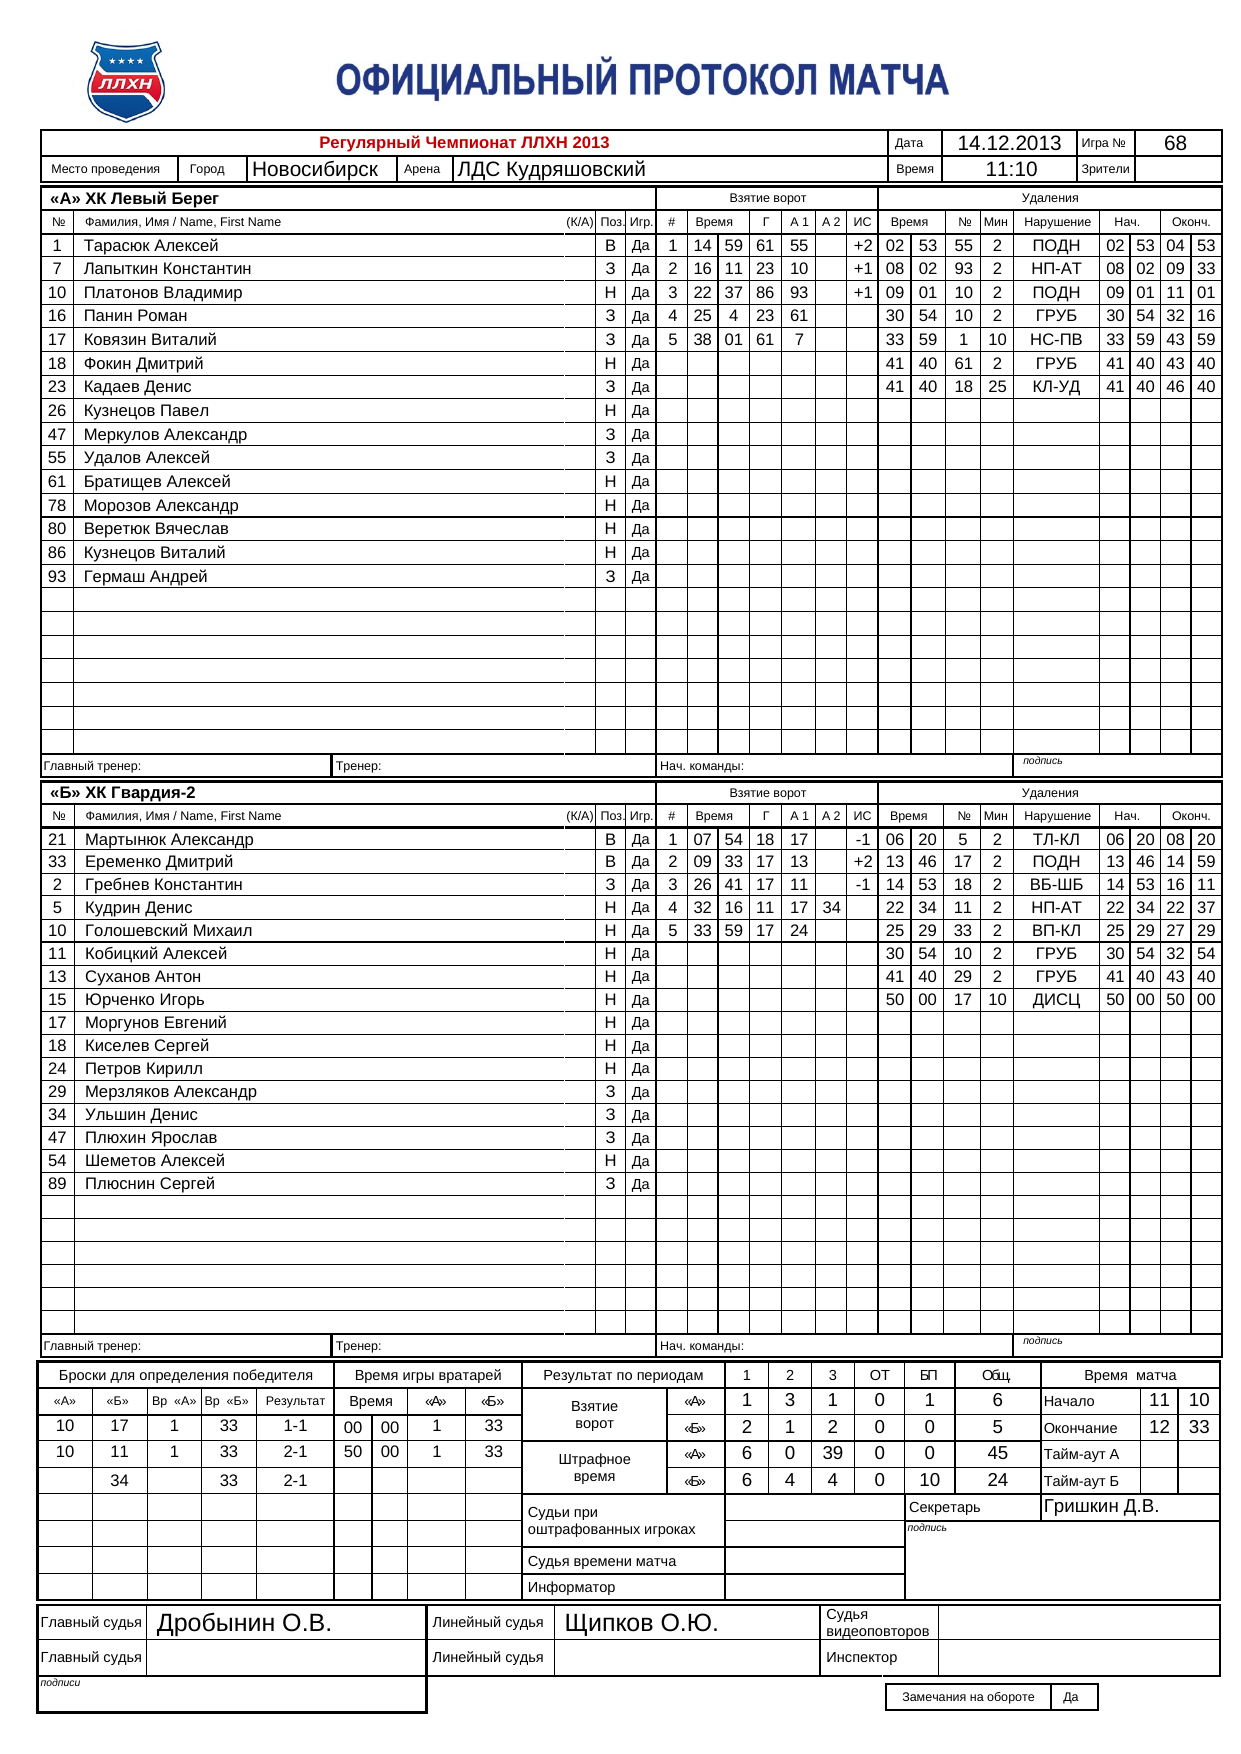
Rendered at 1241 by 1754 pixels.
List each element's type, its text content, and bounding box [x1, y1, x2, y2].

table_cell [257, 1574, 333, 1599]
table_cell 18 [42, 352, 73, 374]
table_cell 23 [42, 376, 73, 398]
table_cell [1014, 730, 1099, 753]
table_cell [782, 659, 815, 682]
table_cell [565, 730, 595, 753]
table_cell [816, 305, 846, 327]
table_cell [981, 636, 1013, 658]
table_cell [1161, 518, 1190, 540]
table_cell [1014, 1150, 1099, 1172]
table_cell [657, 1127, 687, 1149]
table_cell 2-1 [257, 1468, 333, 1493]
table_cell Голошевский Михаил [75, 920, 564, 941]
table_cell 33 [1192, 257, 1221, 280]
table_cell [879, 1012, 910, 1033]
table_cell [565, 376, 595, 398]
table_cell 40 [912, 966, 943, 987]
table_cell [1100, 1242, 1129, 1264]
table_cell [1192, 683, 1221, 706]
table_cell ИС [847, 805, 877, 826]
table_cell 50 [879, 989, 910, 1011]
table_cell 11 [1161, 281, 1190, 303]
table_cell [565, 1173, 595, 1195]
table_cell 37 [1192, 896, 1221, 918]
table_cell [847, 989, 877, 1011]
table_cell 32 [1161, 305, 1190, 327]
table_cell [657, 636, 687, 658]
table_cell [626, 612, 655, 634]
table_cell [466, 1521, 521, 1546]
table_cell Инспектор [821, 1640, 938, 1675]
table_cell Н [596, 281, 625, 303]
table_cell Да [626, 1035, 655, 1057]
table_cell [1192, 1127, 1221, 1149]
table_cell [39, 1547, 92, 1573]
table_cell [782, 494, 815, 516]
table_cell [688, 1104, 717, 1126]
table_cell [847, 518, 877, 540]
table_cell Да [626, 376, 655, 398]
table_cell [719, 989, 749, 1011]
table_cell [879, 588, 910, 611]
table_cell 40 [1131, 352, 1160, 374]
table_cell [1192, 636, 1221, 658]
table_cell [688, 376, 717, 398]
table_cell 07 [688, 829, 717, 849]
table_cell Удалов Алексей [74, 446, 564, 469]
table_cell 37 [719, 281, 749, 303]
table_cell 46 [1131, 850, 1160, 872]
table_cell 33 [42, 850, 74, 872]
table_cell [981, 1196, 1013, 1218]
table_cell [816, 1311, 846, 1333]
table_cell [688, 1012, 717, 1033]
table_cell [147, 1640, 425, 1675]
table_cell [946, 659, 980, 682]
table_cell [688, 1196, 717, 1218]
table_cell [912, 399, 945, 422]
table_cell 86 [42, 541, 73, 564]
table_cell [750, 1058, 781, 1079]
table_cell 1 [42, 235, 73, 256]
table_cell 09 [1100, 281, 1129, 303]
table_cell [816, 1081, 846, 1103]
table_cell Время [879, 805, 943, 826]
table_cell «Б» [93, 1389, 147, 1413]
table_cell 32 [688, 896, 717, 918]
table_cell [816, 874, 846, 895]
table_cell [816, 989, 846, 1011]
table_header 14.12.2013 [943, 131, 1076, 155]
table_cell [946, 683, 980, 706]
table_cell [879, 1104, 910, 1126]
table_cell [657, 1035, 687, 1057]
table_cell [981, 588, 1013, 611]
table_cell ВП-КЛ [1014, 920, 1099, 941]
table_cell 33 [719, 850, 749, 872]
table_cell [596, 1219, 625, 1241]
table_cell Ульшин Денис [75, 1104, 564, 1126]
table_cell 10 [981, 328, 1013, 351]
table_cell [912, 518, 945, 540]
table_cell [981, 518, 1013, 540]
table_cell 6 [726, 1468, 768, 1493]
table_cell 22 [1100, 896, 1129, 918]
table_cell 93 [42, 565, 73, 587]
table_cell Да [626, 1058, 655, 1079]
table_cell 0 [855, 1415, 904, 1440]
table_cell [750, 1127, 781, 1149]
table_cell Н [596, 1035, 625, 1057]
table_cell 59 [1192, 850, 1221, 872]
table_cell 14 [688, 235, 717, 256]
table_cell [912, 494, 945, 516]
table_cell [750, 1265, 781, 1287]
table_cell 30 [1100, 305, 1129, 327]
table_cell [750, 494, 781, 516]
table_cell [1131, 423, 1160, 445]
table_cell [565, 874, 595, 895]
table_cell [782, 565, 815, 587]
table_cell [1161, 659, 1190, 682]
table_cell [565, 1219, 595, 1241]
table_cell [782, 518, 815, 540]
table_cell [466, 1547, 521, 1573]
table_cell [847, 1196, 877, 1218]
table_cell [981, 1035, 1013, 1057]
table_cell [750, 588, 781, 611]
table_cell [1192, 1081, 1221, 1103]
table_cell [912, 446, 945, 469]
table_cell [782, 966, 815, 987]
table_cell [688, 494, 717, 516]
table_cell 20 [1192, 829, 1221, 849]
table_cell 17 [944, 850, 980, 872]
table_cell [719, 446, 749, 469]
table_cell 11 [782, 874, 815, 895]
table_cell [1131, 612, 1160, 634]
table_cell [879, 1311, 910, 1333]
table_cell [657, 446, 687, 469]
table_cell З [596, 565, 625, 587]
table_cell Да [626, 1173, 655, 1195]
table_cell 30 [879, 943, 910, 964]
table_cell +2 [847, 850, 877, 872]
table_cell [257, 1494, 333, 1520]
table_cell 5 [657, 328, 687, 351]
table_cell 2 [981, 257, 1013, 280]
table_cell [782, 1012, 815, 1033]
table_cell 16 [719, 896, 749, 918]
table_cell [1100, 1311, 1129, 1333]
table_cell 41 [1100, 966, 1129, 987]
table_cell Взятие ворот [523, 1389, 666, 1440]
table_cell [782, 683, 815, 706]
table_cell 54 [1192, 943, 1221, 964]
table_cell [816, 1196, 846, 1218]
table_cell [816, 659, 846, 682]
table_cell ПОДН [1014, 235, 1099, 256]
table_cell Платонов Владимир [74, 281, 564, 303]
table_cell [1161, 541, 1190, 564]
table_cell 41 [879, 376, 910, 398]
table_cell [879, 494, 910, 516]
table_cell [879, 565, 910, 587]
table_cell 13 [1100, 850, 1129, 872]
table_cell [1100, 1127, 1129, 1149]
table_cell ДИСЦ [1014, 989, 1099, 1011]
table_cell [688, 518, 717, 540]
table_cell З [596, 305, 625, 327]
table_cell 2 [981, 966, 1013, 987]
table_cell [847, 328, 877, 351]
table_cell 89 [42, 1173, 74, 1195]
table_cell Ковязин Виталий [74, 328, 564, 351]
table_cell [726, 1495, 904, 1520]
table_cell [42, 659, 73, 682]
table_cell [688, 565, 717, 587]
table_cell В [596, 850, 625, 872]
table_cell [688, 1150, 717, 1172]
table_cell [1161, 1035, 1190, 1057]
table_cell [626, 1311, 655, 1333]
table_cell [688, 423, 717, 445]
table_cell [1100, 446, 1129, 469]
table_cell [1131, 588, 1160, 611]
table_cell Тренер: [333, 755, 655, 776]
table_cell [847, 1104, 877, 1126]
table_cell [750, 376, 781, 398]
table_cell [565, 1288, 595, 1310]
table_cell [879, 1127, 910, 1149]
table_cell 34 [912, 896, 943, 918]
table_cell [596, 1311, 625, 1333]
table_cell [1014, 1288, 1099, 1310]
table_cell [1131, 1173, 1160, 1195]
table_cell [42, 636, 73, 658]
table_cell [782, 1196, 815, 1218]
table_cell [912, 659, 945, 682]
table_cell [688, 1219, 717, 1241]
table_cell [1161, 494, 1190, 516]
table_cell [847, 1242, 877, 1264]
table_cell [879, 1242, 910, 1264]
table_cell [944, 1081, 980, 1103]
table_cell [688, 1311, 717, 1333]
table_cell [626, 1288, 655, 1310]
table_cell 40 [1192, 966, 1221, 987]
table_cell [74, 612, 564, 634]
table_cell [466, 1494, 521, 1520]
table_cell [816, 730, 846, 753]
table_cell +1 [847, 281, 877, 303]
table_cell [1192, 707, 1221, 729]
table_cell 2 [981, 305, 1013, 327]
table_cell [816, 588, 846, 611]
table_cell Окончание [1042, 1415, 1140, 1440]
table_cell [42, 707, 73, 729]
table_cell [657, 1219, 687, 1241]
table_cell [782, 943, 815, 964]
table_cell [719, 518, 749, 540]
table_cell [981, 1012, 1013, 1033]
table_cell Г [750, 805, 781, 826]
table_cell [944, 1035, 980, 1057]
table_cell Главный судья [39, 1640, 146, 1675]
table_cell [565, 943, 595, 964]
table_header БП [905, 1363, 954, 1387]
table_cell [373, 1547, 407, 1573]
table_cell [565, 1242, 595, 1264]
table_cell [912, 636, 945, 658]
table_cell 09 [879, 281, 910, 303]
table_cell [565, 683, 595, 706]
table_cell Арена [398, 157, 452, 181]
table_cell [657, 1081, 687, 1103]
table_cell 80 [42, 518, 73, 540]
table_cell 21 [42, 829, 74, 849]
table_cell [847, 588, 877, 611]
table_cell Мартынюк Александр [75, 829, 564, 849]
table_cell [1161, 1150, 1190, 1172]
table_cell [565, 1058, 595, 1079]
table_cell [335, 1574, 371, 1599]
table_cell [782, 588, 815, 611]
table_cell 20 [1131, 829, 1160, 849]
table_cell [596, 659, 625, 682]
table_cell [1014, 446, 1099, 469]
table_cell [847, 565, 877, 587]
table_cell Киселев Сергей [75, 1035, 564, 1057]
table_cell 30 [1100, 943, 1129, 964]
table_cell 25 [981, 376, 1013, 398]
table_cell [1014, 683, 1099, 706]
table_cell [719, 470, 749, 493]
table_cell 09 [1161, 257, 1190, 280]
table_cell Моргунов Евгений [75, 1012, 564, 1033]
table_cell [816, 1242, 846, 1264]
table_cell [626, 683, 655, 706]
table_cell [782, 446, 815, 469]
table_cell [879, 1173, 910, 1195]
table_cell [946, 446, 980, 469]
table_cell Главный судья [39, 1606, 146, 1639]
table_cell [750, 1081, 781, 1103]
table_cell [1192, 1242, 1221, 1264]
table_cell [879, 636, 910, 658]
table_cell [1014, 470, 1099, 493]
table_cell [74, 636, 564, 658]
table_cell [816, 850, 846, 872]
table_cell подпись [1014, 1335, 1221, 1356]
table_cell [816, 1012, 846, 1033]
table_cell [847, 943, 877, 964]
table_cell [750, 565, 781, 587]
table_cell [1161, 446, 1190, 469]
table_cell Да [626, 565, 655, 587]
table_cell 54 [1131, 943, 1160, 964]
table_cell [626, 588, 655, 611]
table_cell [939, 1606, 1219, 1639]
table_cell [912, 730, 945, 753]
table_cell [555, 1640, 819, 1675]
table_cell [1014, 494, 1099, 516]
table_cell [750, 707, 781, 729]
table_cell [1014, 399, 1099, 422]
table_cell 23 [750, 305, 781, 327]
table_cell [719, 1196, 749, 1218]
table_cell [981, 423, 1013, 445]
table_cell [1161, 470, 1190, 493]
table_cell [912, 1081, 943, 1103]
table_cell [1100, 1081, 1129, 1103]
table_cell [1131, 683, 1160, 706]
table_cell [565, 352, 595, 374]
table_cell [1100, 565, 1129, 587]
table_cell [782, 1058, 815, 1079]
table_cell 32 [1161, 943, 1190, 964]
table_cell [847, 707, 877, 729]
table_cell [782, 1242, 815, 1264]
table_cell [847, 305, 877, 327]
table_cell 12 [1141, 1415, 1177, 1440]
table_cell подпись [1014, 755, 1221, 776]
table_cell [688, 1035, 717, 1057]
table_cell [1131, 707, 1160, 729]
table_cell 00 [1192, 989, 1221, 1011]
table_cell [847, 1012, 877, 1033]
table_cell [657, 1288, 687, 1310]
table_cell 5 [657, 920, 687, 941]
table_cell 15 [42, 989, 74, 1011]
table_cell [657, 399, 687, 422]
table_cell Гребнев Константин [75, 874, 564, 895]
table_cell [626, 636, 655, 658]
table_cell [75, 1311, 564, 1333]
table_cell [981, 1150, 1013, 1172]
table_cell [719, 1288, 749, 1310]
table_cell [750, 423, 781, 445]
table_cell З [596, 376, 625, 398]
table_cell [946, 565, 980, 587]
table_cell [782, 989, 815, 1011]
table_cell [657, 518, 687, 540]
table_cell [565, 1035, 595, 1057]
table_cell [981, 1173, 1013, 1195]
table_cell [1014, 1104, 1099, 1126]
table_cell Начало [1042, 1389, 1140, 1413]
table_cell 33 [202, 1416, 256, 1440]
table_cell [688, 989, 717, 1011]
table_cell [981, 494, 1013, 516]
table_cell ИС [847, 211, 877, 233]
table_cell [74, 588, 564, 611]
table_cell Юрченко Игорь [75, 989, 564, 1011]
table_cell № [42, 211, 73, 233]
table_cell Время [335, 1389, 407, 1413]
table_cell [981, 1127, 1013, 1149]
table_cell [1192, 1265, 1221, 1287]
table_cell 11 [750, 896, 781, 918]
table_cell [912, 612, 945, 634]
table_cell [1100, 1012, 1129, 1033]
table_cell [946, 612, 980, 634]
table_cell [816, 423, 846, 445]
table_cell [596, 683, 625, 706]
table_cell [657, 730, 687, 753]
table_cell [1131, 1150, 1160, 1172]
table_cell [816, 518, 846, 540]
table_cell [782, 1081, 815, 1103]
table_cell 1 [148, 1416, 201, 1440]
table_cell 2 [981, 352, 1013, 374]
table_cell [1014, 423, 1099, 445]
table_cell [816, 920, 846, 941]
table_cell Да [626, 305, 655, 327]
table_cell [1161, 1104, 1190, 1126]
table_cell [688, 1242, 717, 1264]
table_cell [1014, 1242, 1099, 1264]
table_cell подписи [39, 1677, 425, 1711]
table_cell 54 [719, 829, 749, 849]
table_cell [782, 1127, 815, 1149]
table_cell [596, 1288, 625, 1310]
table_cell [719, 659, 749, 682]
table_cell [847, 636, 877, 658]
table_cell [93, 1494, 147, 1520]
table_cell [847, 1150, 877, 1172]
table_cell [596, 612, 625, 634]
table_cell 45 [956, 1442, 1040, 1467]
table_cell [1161, 1173, 1190, 1195]
table_cell [1131, 1311, 1160, 1333]
table_cell [946, 518, 980, 540]
table_cell [688, 541, 717, 564]
table_cell [750, 399, 781, 422]
table_cell [1100, 659, 1129, 682]
table_cell [816, 612, 846, 634]
table_cell 10 [981, 989, 1013, 1011]
table_cell [816, 565, 846, 587]
table_cell [565, 612, 595, 634]
table_cell 4 [812, 1468, 854, 1493]
table_cell 50 [1161, 989, 1190, 1011]
table_cell 0 [855, 1468, 904, 1493]
table_cell Н [596, 1012, 625, 1033]
table_cell [202, 1574, 256, 1599]
table_cell № [944, 805, 980, 826]
table_cell [1014, 659, 1099, 682]
table_cell Нарушение [1014, 805, 1099, 826]
table_cell 53 [912, 874, 943, 895]
table_cell [816, 1127, 846, 1149]
table_cell [750, 1173, 781, 1195]
table_header Да [1052, 1685, 1097, 1709]
table_cell Морозов Александр [74, 494, 564, 516]
table_cell 10 [905, 1468, 954, 1493]
table_cell Н [596, 518, 625, 540]
table_cell [782, 423, 815, 445]
table_cell [1161, 1127, 1190, 1149]
table_cell [719, 1058, 749, 1079]
table_cell [912, 1150, 943, 1172]
table_cell [1179, 1441, 1219, 1467]
table_cell [657, 494, 687, 516]
table_cell [1192, 399, 1221, 422]
table_cell 10 [42, 920, 74, 941]
table_cell [42, 612, 73, 634]
table_cell [1161, 730, 1190, 753]
table_cell [565, 257, 595, 280]
table_cell 18 [944, 874, 980, 895]
table_cell Петров Кирилл [75, 1058, 564, 1079]
table_cell 47 [42, 423, 73, 445]
table_cell [1014, 612, 1099, 634]
table_cell [626, 1196, 655, 1218]
table_cell [1192, 446, 1221, 469]
table_cell [1161, 1311, 1190, 1333]
table_cell 0 [855, 1389, 904, 1413]
table_cell [1161, 1196, 1190, 1218]
table_cell [408, 1521, 465, 1546]
table_cell Да [626, 446, 655, 469]
table_cell [373, 1468, 407, 1493]
table_cell Да [626, 966, 655, 987]
table_cell [912, 1012, 943, 1033]
table_cell [946, 541, 980, 564]
table_cell 55 [42, 446, 73, 469]
table_cell [1131, 1196, 1160, 1218]
table_cell [657, 376, 687, 398]
table_cell 2 [981, 235, 1013, 256]
table_cell [373, 1521, 407, 1546]
table_cell [946, 399, 980, 422]
table_cell З [596, 1173, 625, 1195]
table_cell [847, 1058, 877, 1079]
table_cell [750, 1012, 781, 1033]
table_cell ГРУБ [1014, 305, 1099, 327]
table_cell «А» [408, 1389, 465, 1413]
table_cell [688, 1288, 717, 1310]
table_cell [719, 588, 749, 611]
table_cell [726, 1575, 904, 1599]
table_cell Да [626, 494, 655, 516]
table_cell [1100, 518, 1129, 540]
table_cell [657, 1150, 687, 1172]
table_cell Мерзляков Александр [75, 1081, 564, 1103]
table_cell [1192, 518, 1221, 540]
table_cell [565, 305, 595, 327]
table_cell [912, 541, 945, 564]
table_cell 1 [946, 328, 980, 351]
table_cell З [596, 328, 625, 351]
table_cell В [596, 235, 625, 256]
table_cell [1141, 1441, 1177, 1467]
table_cell [750, 446, 781, 469]
table_cell [408, 1494, 465, 1520]
table_cell 33 [202, 1468, 256, 1493]
table_cell ГРУБ [1014, 966, 1099, 987]
table_cell КЛ-УД [1014, 376, 1099, 398]
table_cell [782, 376, 815, 398]
table_cell [879, 423, 910, 445]
table_cell [750, 1150, 781, 1172]
table_cell [688, 943, 717, 964]
table_cell [944, 1196, 980, 1218]
table_cell 16 [688, 257, 717, 280]
table_cell 2 [981, 874, 1013, 895]
table_cell Гришкин Д.В. [1042, 1495, 1219, 1520]
table_cell [1014, 541, 1099, 564]
table_cell № [946, 211, 980, 233]
table_cell [750, 1104, 781, 1126]
table_cell [657, 943, 687, 964]
table_cell 7 [42, 257, 73, 280]
table_cell 2-1 [257, 1441, 333, 1467]
table_cell 41 [1100, 376, 1129, 398]
table_cell 33 [688, 920, 717, 941]
table_cell 43 [1161, 352, 1190, 374]
table_cell [1014, 1127, 1099, 1149]
table_cell [39, 1521, 92, 1546]
table_cell 5 [944, 829, 980, 849]
table_cell Гермаш Андрей [74, 565, 564, 587]
table_cell 43 [1161, 328, 1190, 351]
table_header Броски для определения победителя [39, 1363, 333, 1387]
table_cell Да [626, 943, 655, 964]
table_cell [1161, 565, 1190, 587]
table_cell Фокин Дмитрий [74, 352, 564, 374]
table_cell [816, 1150, 846, 1172]
table_cell Н [596, 399, 625, 422]
table_cell [1161, 1219, 1190, 1241]
table_cell [816, 328, 846, 351]
table_cell [428, 1677, 882, 1711]
table_cell 22 [1161, 896, 1190, 918]
table_cell 41 [879, 966, 910, 987]
table_cell 33 [202, 1441, 256, 1467]
table_cell [816, 470, 846, 493]
table_cell Панин Роман [74, 305, 564, 327]
table_cell Да [626, 423, 655, 445]
table_cell 2 [812, 1415, 854, 1440]
table_header Взятие ворот [657, 783, 877, 803]
table_cell [726, 1548, 904, 1573]
table_cell [847, 494, 877, 516]
table_cell [782, 541, 815, 564]
table_cell (К/А) [565, 805, 595, 826]
table_cell Н [596, 943, 625, 964]
table_cell 53 [1192, 235, 1221, 256]
table_cell Г [750, 211, 781, 233]
table_header 1 [726, 1363, 768, 1387]
table_cell [75, 1196, 564, 1218]
table_cell [1192, 659, 1221, 682]
table_header «А» ХК Левый Берег [42, 188, 655, 209]
table_cell 4 [719, 305, 749, 327]
table_cell [688, 588, 717, 611]
table_cell Оконч. [1161, 211, 1221, 233]
table_cell [596, 707, 625, 729]
table_cell [202, 1521, 256, 1546]
table_cell 59 [1131, 328, 1160, 351]
table_cell [719, 352, 749, 374]
table_cell [335, 1468, 371, 1493]
table_cell [912, 1058, 943, 1079]
table_cell [847, 1081, 877, 1103]
table_cell [565, 588, 595, 611]
table_cell Игр. [626, 805, 655, 826]
table_cell 17 [944, 989, 980, 1011]
table_cell ПОДН [1014, 850, 1099, 872]
table_cell [1014, 1173, 1099, 1195]
table_cell [782, 470, 815, 493]
table_cell Да [626, 874, 655, 895]
table_cell -1 [847, 874, 877, 895]
table_cell [1100, 707, 1129, 729]
table_cell [1192, 470, 1221, 493]
table_cell [626, 707, 655, 729]
table_cell [75, 1265, 564, 1287]
table_cell [816, 1035, 846, 1057]
table_cell [688, 683, 717, 706]
table_cell 33 [466, 1441, 521, 1467]
table_cell [1100, 494, 1129, 516]
table_cell [565, 423, 595, 445]
table_cell [565, 399, 595, 422]
table_cell [782, 1035, 815, 1057]
table_cell [879, 1058, 910, 1079]
picture [5, 28, 1179, 129]
table_cell [879, 730, 910, 753]
table_cell А 1 [782, 211, 815, 233]
table_cell [657, 588, 687, 611]
table_cell [782, 1219, 815, 1241]
table_cell [912, 1288, 943, 1310]
table_cell [148, 1574, 201, 1599]
table_cell Поз. [596, 805, 625, 826]
table_cell 17 [42, 328, 73, 351]
table_cell НП-АТ [1014, 896, 1099, 918]
table_cell 02 [879, 235, 910, 256]
table_cell Н [596, 1058, 625, 1079]
table_cell [944, 1104, 980, 1126]
table_cell [1014, 1012, 1099, 1033]
table_cell [1131, 1127, 1160, 1149]
table_cell З [596, 446, 625, 469]
table_cell [408, 1547, 465, 1573]
table_cell [981, 1219, 1013, 1241]
table_cell [74, 707, 564, 729]
table_cell [750, 636, 781, 658]
table_cell 40 [1131, 966, 1160, 987]
table_cell 18 [946, 376, 980, 398]
table_cell [879, 612, 910, 634]
table_cell [1131, 1104, 1160, 1126]
table_header Результат по периодам [523, 1363, 724, 1387]
table_cell [335, 1521, 371, 1546]
table_cell 34 [1131, 896, 1160, 918]
table_cell [657, 1012, 687, 1033]
table_cell 17 [42, 1012, 74, 1033]
table_cell Щипков О.Ю. [555, 1606, 819, 1639]
table_cell [1014, 1311, 1099, 1333]
table_cell [847, 470, 877, 493]
table_cell [42, 1242, 74, 1264]
table_cell [847, 1311, 877, 1333]
table_cell 27 [1161, 920, 1190, 941]
table_cell [981, 730, 1013, 753]
table_cell [719, 612, 749, 634]
table_cell [816, 541, 846, 564]
table_cell [946, 494, 980, 516]
table_cell 5 [42, 896, 74, 918]
table_cell [879, 446, 910, 469]
table_cell [1131, 565, 1160, 587]
table_cell [75, 1242, 564, 1264]
table_cell 54 [42, 1150, 74, 1172]
table_cell Кузнецов Павел [74, 399, 564, 422]
table_cell Да [626, 1104, 655, 1126]
table_cell [816, 683, 846, 706]
table_cell 10 [1179, 1389, 1219, 1413]
table_cell [466, 1468, 521, 1493]
table_cell [565, 470, 595, 493]
table_cell подпись [906, 1522, 1219, 1599]
table_cell Мин [981, 805, 1013, 826]
table_cell [565, 896, 595, 918]
table_cell [782, 399, 815, 422]
table_cell Суханов Антон [75, 966, 564, 987]
table_cell [847, 1173, 877, 1195]
table_cell [981, 541, 1013, 564]
table_cell В [596, 829, 625, 849]
table_cell 54 [912, 305, 945, 327]
table_cell [626, 659, 655, 682]
table_cell [688, 659, 717, 682]
table_cell 3 [657, 874, 687, 895]
table_cell [879, 470, 910, 493]
table_cell [596, 1242, 625, 1264]
table_cell [816, 1265, 846, 1287]
table_cell Тайм-аут Б [1042, 1468, 1140, 1493]
table_cell [565, 1311, 595, 1333]
table_cell [750, 1035, 781, 1057]
table_cell [1192, 1196, 1221, 1218]
table_cell [1161, 612, 1190, 634]
table_cell [42, 1288, 74, 1310]
table_cell [726, 1521, 904, 1546]
table_cell [981, 659, 1013, 682]
table_cell [847, 612, 877, 634]
table_cell Да [626, 399, 655, 422]
table_cell [847, 1288, 877, 1310]
table_cell 3 [657, 281, 687, 303]
table_cell [565, 281, 595, 303]
table_cell [944, 1012, 980, 1033]
table_cell [912, 565, 945, 587]
table_cell 08 [879, 257, 910, 280]
table_cell [912, 1127, 943, 1149]
table_cell [1014, 1196, 1099, 1218]
table_cell 22 [688, 281, 717, 303]
table_cell [93, 1547, 147, 1573]
table_cell 01 [1192, 281, 1221, 303]
table_cell [565, 989, 595, 1011]
table_cell 08 [1161, 829, 1190, 849]
table_cell 08 [1100, 257, 1129, 280]
table_cell 11 [93, 1441, 147, 1467]
table_cell [719, 423, 749, 445]
table_cell Н [596, 989, 625, 1011]
table_cell [1192, 1058, 1221, 1079]
table_cell Время [889, 157, 941, 181]
table_cell [657, 966, 687, 987]
table_cell «Б» [668, 1415, 724, 1440]
table_cell [39, 1494, 92, 1520]
table_cell 5 [956, 1415, 1040, 1440]
table_cell [1192, 494, 1221, 516]
table_cell Судьи при оштрафованных игроках [523, 1495, 724, 1546]
table_cell 33 [1179, 1415, 1219, 1440]
table_cell 10 [782, 257, 815, 280]
table_cell [782, 1173, 815, 1195]
table_cell Нач. команды: [657, 1335, 1012, 1356]
table_cell [1014, 565, 1099, 587]
table_cell 55 [782, 235, 815, 256]
table_cell [847, 920, 877, 941]
table_cell [1161, 1242, 1190, 1264]
table_cell [719, 1173, 749, 1195]
table_cell Кобицкий Алексей [75, 943, 564, 964]
table_cell «А» [668, 1389, 724, 1413]
table_cell Да [626, 352, 655, 374]
table_cell 17 [782, 896, 815, 918]
table_cell [1131, 399, 1160, 422]
table_cell [981, 1058, 1013, 1079]
table_cell 34 [93, 1468, 147, 1493]
table_cell [816, 1104, 846, 1126]
table_cell Да [626, 1012, 655, 1033]
table_cell Да [626, 1127, 655, 1149]
table_cell [1192, 541, 1221, 564]
table_cell [565, 1265, 595, 1287]
table_cell 0 [905, 1415, 954, 1440]
table_cell [74, 683, 564, 706]
table_cell 25 [1100, 920, 1129, 941]
table_cell 24 [782, 920, 815, 941]
table_cell [1179, 1468, 1219, 1493]
table_cell [847, 896, 877, 918]
table_cell [912, 1311, 943, 1333]
table_cell Информатор [523, 1575, 724, 1599]
table_cell [1100, 730, 1129, 753]
table_cell 53 [1131, 235, 1160, 256]
table_cell [1100, 636, 1129, 658]
table_cell 59 [912, 328, 945, 351]
table_cell 26 [42, 399, 73, 422]
table_cell Нач. команды: [657, 755, 1012, 776]
table_cell [750, 659, 781, 682]
table_cell [657, 423, 687, 445]
table_cell 1 [769, 1415, 811, 1440]
table_cell [1136, 157, 1221, 181]
table_cell 30 [879, 305, 910, 327]
table_cell [688, 730, 717, 753]
table_cell 13 [42, 966, 74, 987]
table_cell [688, 470, 717, 493]
table_cell З [596, 1127, 625, 1149]
table_cell 86 [750, 281, 781, 303]
table_cell Нач. [1100, 805, 1160, 826]
table_cell Да [626, 989, 655, 1011]
table_cell 53 [1131, 874, 1160, 895]
table_cell Н [596, 1150, 625, 1172]
table_cell З [596, 1104, 625, 1126]
table_cell 10 [946, 281, 980, 303]
table_cell Тайм-аут А [1042, 1441, 1140, 1467]
table_cell [626, 1219, 655, 1241]
table_cell 01 [912, 281, 945, 303]
table_cell 17 [750, 874, 781, 895]
table_cell [816, 352, 846, 374]
table_cell [879, 1081, 910, 1103]
table_cell # [657, 805, 687, 826]
table_cell [657, 1265, 687, 1287]
table_cell 14 [1100, 874, 1129, 895]
table_cell [688, 1265, 717, 1287]
table_cell [912, 1265, 943, 1287]
table_cell [1014, 707, 1099, 729]
table_cell 29 [1192, 920, 1221, 941]
table_cell [1099, 1682, 1220, 1711]
table_cell 0 [769, 1442, 811, 1467]
table_cell Н [596, 541, 625, 564]
table_cell [335, 1494, 371, 1520]
table_cell [1131, 1242, 1160, 1264]
table_header 2 [769, 1363, 811, 1387]
table_cell 33 [879, 328, 910, 351]
table_cell [946, 423, 980, 445]
table_header Время матча [1042, 1363, 1219, 1387]
table_cell [1161, 707, 1190, 729]
table_cell Да [626, 850, 655, 872]
table_cell [1100, 1288, 1129, 1310]
table_cell [816, 1058, 846, 1079]
table_cell [202, 1494, 256, 1520]
table_cell [657, 989, 687, 1011]
table_cell [1131, 1081, 1160, 1103]
table_cell [565, 1127, 595, 1149]
table_cell Шеметов Алексей [75, 1150, 564, 1172]
table_cell Еременко Дмитрий [75, 850, 564, 872]
table_cell 29 [42, 1081, 74, 1103]
table_cell 00 [335, 1416, 371, 1440]
table_cell «А» [668, 1442, 724, 1467]
table_cell [719, 376, 749, 398]
table_cell [596, 636, 625, 658]
table_cell [816, 943, 846, 964]
table_cell [688, 966, 717, 987]
table_cell [1192, 565, 1221, 587]
table_cell [782, 1150, 815, 1172]
table_cell 1 [408, 1441, 465, 1467]
table_cell [719, 399, 749, 422]
table_cell [565, 829, 595, 849]
table_cell Нарушение [1014, 211, 1099, 233]
table_cell [42, 1265, 74, 1287]
table_cell [719, 1104, 749, 1126]
table_cell [944, 1311, 980, 1333]
table_cell [657, 612, 687, 634]
table_cell [148, 1547, 201, 1573]
table_cell [1192, 612, 1221, 634]
table_cell [719, 565, 749, 587]
table_cell [1192, 1219, 1221, 1241]
table_cell 10 [39, 1416, 92, 1440]
table_cell [946, 588, 980, 611]
table_cell [782, 636, 815, 658]
table_cell [565, 1196, 595, 1218]
table_header Удаления [879, 188, 1221, 209]
table_cell 0 [855, 1442, 904, 1467]
table_cell [782, 1311, 815, 1333]
table_cell [847, 730, 877, 753]
table_cell Меркулов Александр [74, 423, 564, 445]
table_cell [688, 399, 717, 422]
table_cell [912, 1219, 943, 1241]
table_cell 1 [408, 1416, 465, 1440]
table_cell Да [626, 541, 655, 564]
table_cell [1131, 446, 1160, 469]
table_cell [912, 683, 945, 706]
table_cell [816, 636, 846, 658]
table_cell [1100, 1035, 1129, 1057]
table_cell Поз. [596, 211, 625, 233]
table_cell [847, 1265, 877, 1287]
table_cell [782, 1104, 815, 1126]
table_cell [879, 1288, 910, 1310]
table_cell Тренер: [333, 1335, 655, 1356]
table_cell ПОДН [1014, 281, 1099, 303]
table_cell [42, 588, 73, 611]
table_cell [847, 376, 877, 398]
table_cell ТЛ-КЛ [1014, 829, 1099, 849]
table_cell Кузнецов Виталий [74, 541, 564, 564]
table_cell [565, 1012, 595, 1033]
table_cell А 2 [816, 805, 846, 826]
table_cell [944, 1219, 980, 1241]
table_cell [1131, 1288, 1160, 1310]
table_cell А 1 [782, 805, 815, 826]
table_cell [879, 541, 910, 564]
table_cell 1 [657, 235, 687, 256]
table_cell 14 [1161, 850, 1190, 872]
table_cell [782, 730, 815, 753]
table_cell [782, 1265, 815, 1287]
table_cell 0 [905, 1442, 954, 1467]
table_cell [373, 1574, 407, 1599]
table_cell 93 [782, 281, 815, 303]
table_cell [657, 1173, 687, 1195]
table_cell 10 [946, 305, 980, 327]
table_header Время игры вратарей [335, 1363, 521, 1387]
table_cell 2 [981, 829, 1013, 849]
table_cell [1100, 683, 1129, 706]
table_cell Кудрин Денис [75, 896, 564, 918]
table_cell [750, 1196, 781, 1218]
table_cell 02 [1131, 257, 1160, 280]
table_cell [1131, 1012, 1160, 1033]
table_cell Штрафное время [523, 1442, 666, 1493]
table_cell 46 [1161, 376, 1190, 398]
table_cell [1014, 518, 1099, 540]
table_cell [981, 470, 1013, 493]
table_cell Мин [981, 211, 1013, 233]
table_cell [1192, 588, 1221, 611]
table_cell Да [626, 328, 655, 351]
table_cell [816, 399, 846, 422]
table_cell [981, 1288, 1013, 1310]
table_cell [981, 1311, 1013, 1333]
table_cell [1161, 1058, 1190, 1079]
table_cell З [596, 874, 625, 895]
table_cell [750, 1311, 781, 1333]
table_cell [1131, 518, 1160, 540]
table_header ОТ [855, 1363, 904, 1387]
table_cell 47 [42, 1127, 74, 1149]
table_cell [596, 730, 625, 753]
table_cell [782, 352, 815, 374]
table_cell 1 [812, 1389, 854, 1413]
table_cell [719, 1035, 749, 1057]
table_cell [565, 541, 595, 564]
table_cell 61 [42, 470, 73, 493]
table_cell [1100, 1058, 1129, 1079]
table_cell [1014, 588, 1099, 611]
table_cell 13 [879, 850, 910, 872]
table_cell [688, 612, 717, 634]
table_cell 18 [750, 829, 781, 849]
table_cell Тарасюк Алексей [74, 235, 564, 256]
table_cell [466, 1574, 521, 1599]
table_cell [719, 1265, 749, 1287]
table_cell Место проведения [42, 157, 177, 181]
table_cell [847, 423, 877, 445]
table_cell 93 [946, 257, 980, 280]
table_cell [657, 1196, 687, 1218]
table_cell +2 [847, 235, 877, 256]
table_cell [879, 518, 910, 540]
table_cell [944, 1242, 980, 1264]
table_cell [565, 1150, 595, 1172]
table_cell [847, 1035, 877, 1057]
table_cell [1131, 636, 1160, 658]
table_cell [1014, 1081, 1099, 1103]
table_cell [847, 399, 877, 422]
table_cell [939, 1640, 1219, 1675]
table_cell [626, 730, 655, 753]
table_cell 1 [148, 1441, 201, 1467]
table_header Дата [889, 131, 941, 155]
table_cell [946, 470, 980, 493]
table_cell 2 [981, 920, 1013, 941]
table_header Игра № [1078, 131, 1134, 155]
table_cell [879, 399, 910, 422]
table_cell Время [688, 211, 749, 233]
table_cell [1131, 541, 1160, 564]
table_cell 41 [879, 352, 910, 374]
table_cell 54 [1131, 305, 1160, 327]
table_cell [1131, 659, 1160, 682]
table_cell [816, 281, 846, 303]
table_cell [565, 494, 595, 516]
table_cell 26 [688, 874, 717, 895]
table_cell [981, 1081, 1013, 1103]
table_cell [1141, 1468, 1177, 1493]
table_cell НС-ПВ [1014, 328, 1099, 351]
table_cell [847, 352, 877, 374]
table_cell [1014, 1058, 1099, 1079]
table_cell 2 [981, 281, 1013, 303]
table_cell [1100, 1104, 1129, 1126]
table_cell [42, 730, 73, 753]
table_cell [912, 423, 945, 445]
table_cell [657, 1242, 687, 1264]
table_cell 40 [1192, 376, 1221, 398]
table_cell [39, 1468, 92, 1493]
table_cell 33 [944, 920, 980, 941]
table_cell [719, 683, 749, 706]
table_cell 17 [782, 829, 815, 849]
table_cell [565, 518, 595, 540]
table_cell 38 [688, 328, 717, 351]
table_cell # [657, 211, 687, 233]
table_cell Дробынин О.В. [147, 1606, 425, 1639]
table_cell 2 [726, 1415, 768, 1440]
table_cell 2 [981, 896, 1013, 918]
table_cell [1161, 1265, 1190, 1287]
table_cell [1100, 470, 1129, 493]
table_cell [1014, 1265, 1099, 1287]
table_cell [1100, 612, 1129, 634]
table_cell [688, 707, 717, 729]
table_cell Результат [257, 1389, 333, 1413]
table_cell 3 [769, 1389, 811, 1413]
table_cell [750, 352, 781, 374]
table_cell [688, 1058, 717, 1079]
table_cell 41 [1100, 352, 1129, 374]
table_cell ВБ-ШБ [1014, 874, 1099, 895]
table_cell [750, 683, 781, 706]
table_cell Веретюк Вячеслав [74, 518, 564, 540]
table_cell [750, 612, 781, 634]
table_cell [750, 1288, 781, 1310]
table_cell [596, 1265, 625, 1287]
table_cell Судья времени матча [523, 1548, 724, 1573]
table_header Взятие ворот [657, 188, 877, 209]
table_cell [565, 636, 595, 658]
table_cell 43 [1161, 966, 1190, 987]
table_cell [1100, 423, 1129, 445]
table_cell [1192, 1150, 1221, 1172]
table_cell [816, 707, 846, 729]
table_cell 2 [657, 257, 687, 280]
table_cell 33 [1100, 328, 1129, 351]
table_header 68 [1136, 131, 1221, 155]
table_cell 00 [373, 1441, 407, 1467]
table_cell 78 [42, 494, 73, 516]
table_cell Новосибирск [248, 157, 396, 181]
table_header Удаления [879, 783, 1221, 803]
table_cell [847, 659, 877, 682]
table_cell [981, 399, 1013, 422]
table_cell 24 [42, 1058, 74, 1079]
table_cell [1192, 1288, 1221, 1310]
table_cell 41 [719, 874, 749, 895]
table_cell «Б» [668, 1468, 724, 1493]
table_cell [565, 1081, 595, 1103]
table_cell [750, 541, 781, 564]
table_cell [816, 829, 846, 849]
table_cell [719, 730, 749, 753]
table_cell Да [626, 1081, 655, 1103]
table_cell [1131, 1035, 1160, 1057]
table_cell 40 [912, 352, 945, 374]
table_cell [1192, 730, 1221, 753]
table_cell [657, 683, 687, 706]
table_cell [257, 1521, 333, 1546]
table_cell [816, 376, 846, 398]
table_cell 17 [93, 1416, 147, 1440]
table_cell № [42, 805, 74, 826]
table_cell [816, 494, 846, 516]
table_cell [719, 1012, 749, 1033]
table_cell [565, 707, 595, 729]
table_cell 7 [782, 328, 815, 351]
table_cell [719, 1081, 749, 1103]
table_cell ЛДС Кудряшовский [454, 157, 887, 181]
table_cell [1161, 683, 1190, 706]
table_cell 10 [42, 281, 73, 303]
table_cell [42, 1311, 74, 1333]
table_cell ГРУБ [1014, 943, 1099, 964]
table_cell [944, 1058, 980, 1079]
table_cell [1161, 1012, 1190, 1033]
table_cell 29 [912, 920, 943, 941]
table_cell [626, 1265, 655, 1287]
table_cell Плюснин Сергей [75, 1173, 564, 1195]
table_cell [42, 1196, 74, 1218]
table_cell 39 [812, 1442, 854, 1467]
table_cell Да [626, 281, 655, 303]
table_cell [912, 470, 945, 493]
table_cell [782, 612, 815, 634]
table_cell [408, 1574, 465, 1599]
table_cell [981, 1265, 1013, 1287]
table_cell [879, 1219, 910, 1241]
table_cell [912, 1035, 943, 1057]
table_cell [1100, 1150, 1129, 1172]
table_cell [782, 1288, 815, 1310]
table_cell Да [626, 1150, 655, 1172]
table_cell [981, 683, 1013, 706]
table_cell 34 [816, 896, 846, 918]
table_cell (К/А) [565, 211, 595, 233]
table_cell 46 [912, 850, 943, 872]
table_cell [879, 1265, 910, 1287]
table_cell 59 [1192, 328, 1221, 351]
table_cell [1161, 1081, 1190, 1103]
table_cell 00 [1131, 989, 1160, 1011]
table_cell 61 [946, 352, 980, 374]
table_cell 09 [688, 850, 717, 872]
table_cell ГРУБ [1014, 352, 1099, 374]
table_cell [565, 446, 595, 469]
table_cell [657, 659, 687, 682]
table_cell 50 [1100, 989, 1129, 1011]
table_cell [1161, 399, 1190, 422]
table_cell [657, 707, 687, 729]
table_cell 34 [42, 1104, 74, 1126]
table_cell [847, 1127, 877, 1149]
table_cell З [596, 257, 625, 280]
table_cell [816, 446, 846, 469]
table_cell Вр «А» [148, 1389, 201, 1413]
table_cell [1100, 541, 1129, 564]
table_cell Судья видеоповторов [821, 1606, 938, 1639]
table_cell Да [626, 235, 655, 256]
table_cell [816, 1173, 846, 1195]
table_cell [981, 565, 1013, 587]
table_cell [1131, 470, 1160, 493]
table_cell 10 [39, 1441, 92, 1467]
table_cell [816, 257, 846, 280]
table_cell [946, 707, 980, 729]
table_cell 6 [956, 1389, 1040, 1413]
table_cell [93, 1574, 147, 1599]
table_cell 53 [912, 235, 945, 256]
table_cell [816, 966, 846, 987]
table_cell [719, 1219, 749, 1241]
table_cell [944, 1265, 980, 1287]
table_cell Город [179, 157, 246, 181]
table_cell 1 [905, 1389, 954, 1413]
table_cell Фамилия, Имя / Name, First Name [75, 805, 565, 826]
table_cell [1192, 423, 1221, 445]
table_cell [1100, 588, 1129, 611]
table_header «Б» ХК Гвардия-2 [42, 783, 655, 803]
table_cell Н [596, 966, 625, 987]
table_cell [1161, 1288, 1190, 1310]
table_cell [719, 966, 749, 987]
table_cell [879, 683, 910, 706]
table_cell 2 [981, 850, 1013, 872]
table_cell [1100, 1173, 1129, 1195]
table_cell [688, 446, 717, 469]
table_cell 16 [1192, 305, 1221, 327]
table_cell [912, 1104, 943, 1126]
table_cell 16 [1161, 874, 1190, 895]
table_header 3 [812, 1363, 854, 1387]
table_cell -1 [847, 829, 877, 849]
table_cell [93, 1521, 147, 1546]
table_cell [750, 943, 781, 964]
table_cell [750, 1242, 781, 1264]
table_cell Н [596, 920, 625, 941]
table_cell [565, 235, 595, 256]
table_cell 1 [657, 829, 687, 849]
table_cell [847, 966, 877, 987]
table_cell Время [879, 211, 945, 233]
table_cell [1192, 1311, 1221, 1333]
table_cell [719, 943, 749, 964]
table_cell НП-АТ [1014, 257, 1099, 280]
table_cell [1100, 1219, 1129, 1241]
table_cell 11 [1141, 1389, 1177, 1413]
table_cell 54 [912, 943, 943, 964]
table_cell 04 [1161, 235, 1190, 256]
table_cell [944, 1173, 980, 1195]
table_cell 14 [879, 874, 910, 895]
table_cell [39, 1574, 92, 1599]
table_cell [148, 1494, 201, 1520]
table_cell Секретарь [906, 1495, 1040, 1520]
table_cell 29 [1131, 920, 1160, 941]
table_cell [750, 470, 781, 493]
table_header Регулярный Чемпионат ЛЛХН 2013 [42, 131, 887, 155]
table_cell [335, 1547, 371, 1573]
table_cell [202, 1547, 256, 1573]
table_cell Кадаев Денис [74, 376, 564, 398]
table_cell Время [688, 805, 749, 826]
table_cell [912, 1242, 943, 1264]
table_cell [912, 588, 945, 611]
table_cell [944, 1150, 980, 1172]
table_cell З [596, 423, 625, 445]
table_cell [750, 989, 781, 1011]
table_cell 2 [42, 874, 74, 895]
table_cell [1192, 1035, 1221, 1057]
table_cell 61 [750, 235, 781, 256]
table_cell [847, 541, 877, 564]
table_cell [816, 1288, 846, 1310]
table_cell 11 [944, 896, 980, 918]
table_cell 25 [688, 305, 717, 327]
table_cell З [596, 1081, 625, 1103]
table_cell [1161, 636, 1190, 658]
table_cell [1161, 423, 1190, 445]
table_cell [42, 1219, 74, 1241]
table_cell [946, 730, 980, 753]
table_cell «А» [39, 1389, 92, 1413]
table_cell [1131, 1265, 1160, 1287]
table_cell 40 [1192, 352, 1221, 374]
table_cell Линейный судья [428, 1606, 554, 1639]
table_cell [657, 541, 687, 564]
table_cell [719, 636, 749, 658]
table_header Общ. [956, 1363, 1040, 1387]
table_cell [1014, 1219, 1099, 1241]
table_cell [1131, 730, 1160, 753]
table_cell 22 [879, 896, 910, 918]
table_cell [912, 707, 945, 729]
table_cell Н [596, 494, 625, 516]
table_cell [750, 730, 781, 753]
table_cell 01 [719, 328, 749, 351]
table_cell [1131, 1058, 1160, 1079]
table_cell 16 [42, 305, 73, 327]
table_cell 40 [1131, 376, 1160, 398]
table_cell [657, 352, 687, 374]
table_cell [148, 1521, 201, 1546]
table_cell [657, 1104, 687, 1126]
table_cell 11 [1192, 874, 1221, 895]
table_cell [688, 1081, 717, 1103]
table_cell 55 [946, 235, 980, 256]
table_cell [565, 850, 595, 872]
table_cell 59 [719, 920, 749, 941]
table_cell [596, 1196, 625, 1218]
table_cell 13 [782, 850, 815, 872]
table_cell [565, 659, 595, 682]
table_cell [981, 446, 1013, 469]
table_cell 00 [912, 989, 943, 1011]
table_cell [912, 1173, 943, 1195]
table_cell [565, 328, 595, 351]
table_cell [657, 565, 687, 587]
table_cell 18 [42, 1035, 74, 1057]
table_cell +1 [847, 257, 877, 280]
table_cell [257, 1547, 333, 1573]
table_cell [719, 1242, 749, 1264]
table_cell [981, 707, 1013, 729]
table_cell Лапыткин Константин [74, 257, 564, 280]
table_cell [688, 352, 717, 374]
table_cell [816, 235, 846, 256]
table_cell Да [626, 518, 655, 540]
table_cell [944, 1127, 980, 1149]
table_cell [879, 659, 910, 682]
table_cell 06 [879, 829, 910, 849]
table_cell [688, 1173, 717, 1195]
table_cell [883, 1677, 1220, 1681]
table_cell 61 [750, 328, 781, 351]
table_cell 06 [1100, 829, 1129, 849]
table_cell 59 [719, 235, 749, 256]
table_cell [148, 1468, 201, 1493]
table_cell [879, 707, 910, 729]
table_cell Братищев Алексей [74, 470, 564, 493]
table_cell 2 [657, 850, 687, 872]
table_cell [1192, 1012, 1221, 1033]
table_cell [879, 1150, 910, 1172]
table_cell [912, 1196, 943, 1218]
table_cell А 2 [816, 211, 846, 233]
table_cell Вр «Б» [202, 1389, 256, 1413]
table_cell [847, 1219, 877, 1241]
table_cell [75, 1219, 564, 1241]
table_cell Нач. [1100, 211, 1160, 233]
table_cell 17 [750, 850, 781, 872]
table_cell 33 [466, 1416, 521, 1440]
table_cell 02 [1100, 235, 1129, 256]
table_cell [1192, 1104, 1221, 1126]
table_cell «Б » [466, 1389, 521, 1413]
table_cell Плюхин Ярослав [75, 1127, 564, 1149]
table_cell Зрители [1078, 157, 1134, 181]
table_cell [657, 1311, 687, 1333]
table_cell Главный тренер: [42, 755, 330, 776]
table_cell 6 [726, 1442, 768, 1467]
table_cell [1100, 1265, 1129, 1287]
table_cell [981, 612, 1013, 634]
table_cell Н [596, 352, 625, 374]
table_cell 1 [726, 1389, 768, 1413]
table_cell [879, 1035, 910, 1057]
table_cell [688, 1127, 717, 1149]
table_cell [565, 565, 595, 587]
table_cell [565, 920, 595, 941]
table_cell [847, 683, 877, 706]
table_cell 00 [373, 1416, 407, 1440]
table_cell 23 [750, 257, 781, 280]
table_cell [879, 1196, 910, 1218]
table_cell 01 [1131, 281, 1160, 303]
table_cell [408, 1468, 465, 1493]
table_cell [750, 1219, 781, 1241]
table_cell [981, 1104, 1013, 1126]
table_cell 61 [782, 305, 815, 327]
table_cell [981, 1242, 1013, 1264]
table_cell [1131, 1219, 1160, 1241]
table_cell 4 [657, 305, 687, 327]
table_cell Н [596, 470, 625, 493]
table_cell 24 [956, 1468, 1040, 1493]
table_cell [1192, 1173, 1221, 1195]
table_cell [688, 636, 717, 658]
table_cell [565, 966, 595, 987]
table_cell [1100, 1196, 1129, 1218]
table_cell [847, 446, 877, 469]
table_cell [657, 470, 687, 493]
table_cell [750, 966, 781, 987]
table_cell Да [626, 920, 655, 941]
table_cell [944, 1288, 980, 1310]
table_cell [816, 1219, 846, 1241]
table_cell [74, 730, 564, 753]
table_cell 11:10 [943, 157, 1076, 181]
table_cell Да [626, 257, 655, 280]
table_cell [1100, 399, 1129, 422]
table_cell 02 [912, 257, 945, 280]
table_cell 4 [769, 1468, 811, 1493]
table_cell Да [626, 896, 655, 918]
table_cell 29 [944, 966, 980, 987]
table_cell [719, 707, 749, 729]
table_cell Оконч. [1161, 805, 1221, 826]
table_cell [719, 1150, 749, 1172]
table_cell Да [626, 829, 655, 849]
table_cell [42, 683, 73, 706]
table_cell [373, 1494, 407, 1520]
table_cell [565, 1104, 595, 1126]
table_cell [1014, 636, 1099, 658]
table_cell 50 [335, 1441, 371, 1467]
table_cell [74, 659, 564, 682]
table_cell [946, 636, 980, 658]
table_cell [1161, 588, 1190, 611]
table_cell Игр. [626, 211, 655, 233]
table_cell [657, 1058, 687, 1079]
table_cell [75, 1288, 564, 1310]
table_cell 17 [750, 920, 781, 941]
table_cell 2 [981, 943, 1013, 964]
table_cell Линейный судья [428, 1640, 554, 1675]
table_cell [719, 1311, 749, 1333]
table_cell [782, 707, 815, 729]
table_cell [626, 1242, 655, 1264]
table_cell Главный тренер: [42, 1335, 330, 1356]
table_cell [1014, 1035, 1099, 1057]
table_cell Да [626, 470, 655, 493]
table_header Замечания на обороте [887, 1685, 1050, 1709]
table_cell [750, 518, 781, 540]
table_cell 10 [944, 943, 980, 964]
table_cell 11 [719, 257, 749, 280]
table_cell [719, 494, 749, 516]
table_cell 11 [42, 943, 74, 964]
table_cell 25 [879, 920, 910, 941]
table_cell [719, 1127, 749, 1149]
table_cell [596, 588, 625, 611]
table_cell [719, 541, 749, 564]
table_cell 1-1 [257, 1416, 333, 1440]
table_cell [1131, 494, 1160, 516]
table_cell 20 [912, 829, 943, 849]
table_cell Н [596, 896, 625, 918]
table_cell 4 [657, 896, 687, 918]
table_cell 40 [912, 376, 945, 398]
table_cell Фамилия, Имя / Name, First Name [74, 211, 565, 233]
